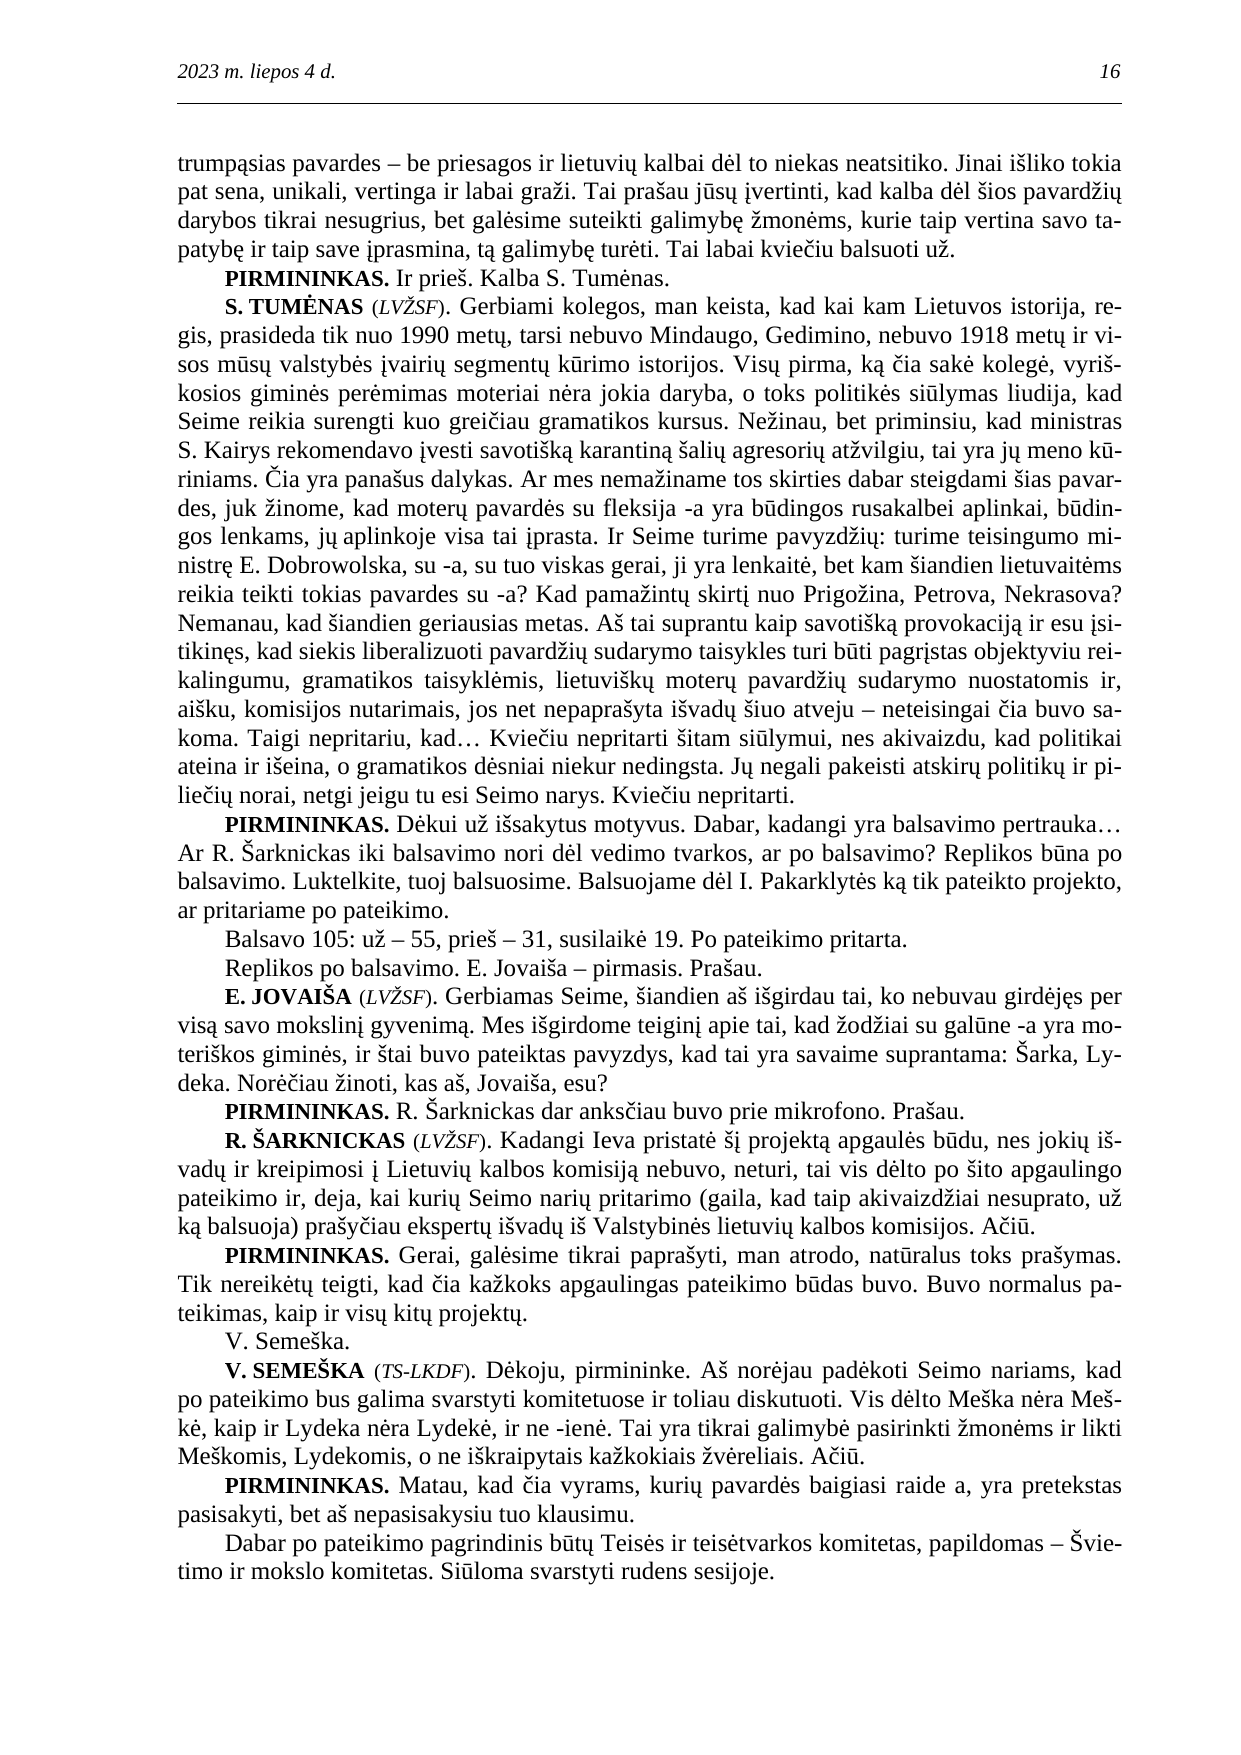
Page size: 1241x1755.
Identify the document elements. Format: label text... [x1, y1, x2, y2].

text PIRMININKAS. Ma­tau, kad čia vy­rams, ku­rių pa­var­dės bai­gia­si rai­de a, yra pre­teks­tas pa­si­sa­ky­ti, bet aš ne­pa­si­sa­ky­siu tuo klau­si­mu. [177, 1470, 1122, 1528]
text E. JOVAIŠA (LVŽSF). Ger­bia­mas Sei­me, šian­dien aš iš­gir­dau tai, ko ne­bu­vau gir­dė­jęs per vi­są sa­vo moks­li­nį gy­ve­ni­mą. Mes iš­gir­do­me tei­gi­nį apie tai, kad žo­džiai su ga­lū­ne -a yra mo­te­riš­kos gi­mi­nės, ir štai bu­vo pa­teik­tas pa­vyz­dys, kad tai yra sa­vai­me su­pran­ta­ma: Šar­ka, Ly­de­ka. No­rė­čiau ži­no­ti, kas aš, Jo­vai­ša, esu? [177, 981, 1122, 1096]
text Re­pli­kos po bal­sa­vi­mo. E. Jo­vai­ša – pir­ma­sis. Pra­šau. [177, 953, 1122, 981]
text Da­bar po pa­tei­ki­mo pa­grin­di­nis bū­tų Tei­sės ir tei­sėt­var­kos ko­mi­te­tas, pa­pil­do­mas – Švie­ti­mo ir moks­lo ko­mi­te­tas. Siū­lo­ma svars­ty­ti ru­dens se­si­jo­je. [177, 1528, 1122, 1585]
text S. TUMĖNAS (LVŽSF). Ger­bia­mi ko­le­gos, man keis­ta, kad kai kam Lie­tu­vos is­to­ri­ja, re­gis, pra­si­de­da tik nuo 1990 me­tų, tar­si ne­bu­vo Min­dau­go, Ge­di­mi­no, ne­bu­vo 1918 me­tų ir vi­sos mū­sų vals­ty­bės įvai­rių seg­men­tų kū­ri­mo is­to­ri­jos. Vi­sų pir­ma, ką čia sa­kė ko­le­gė, vy­riš­ko­sios gi­mi­nės pe­rė­mi­mas mo­te­riai nė­ra jo­kia da­ry­ba, o toks po­li­ti­kės siū­ly­mas liu­di­ja, kad Sei­me rei­kia su­reng­ti kuo grei­čiau gra­ma­ti­kos kur­sus. Ne­ži­nau, bet pri­min­siu, kad mi­nist­ras S. Kai­rys re­ko­men­da­vo įves­ti sa­vo­tiš­ką ka­ran­ti­ną ša­lių ag­re­so­rių at­žvil­giu, tai yra jų me­no kū­ri­niams. Čia yra pa­na­šus da­ly­kas. Ar mes ne­ma­ži­na­me tos skir­ties da­bar steig­da­mi šias pa­var­des, juk ži­no­me, kad mo­te­rų pa­var­dės su flek­si­ja -a yra bū­din­gos ru­sa­kal­bei ap­lin­kai, bū­din­gos len­kams, jų ap­lin­ko­je vi­sa tai įpras­ta. Ir Sei­me tu­ri­me pa­vyz­džių: tu­ri­me tei­sin­gu­mo mi­nist­rę E. Dob­ro­wols­ka, su -a, su tuo vis­kas ge­rai, ji yra len­kai­tė, bet kam šian­dien lie­tu­vai­tėms rei­kia teik­ti to­kias pa­var­des su -a? Kad pa­ma­žin­tų skir­tį nuo Pri­go­ži­na, Pet­ro­va, Ne­kra­so­va? Ne­ma­nau, kad šian­dien ge­riau­sias me­tas. Aš tai su­pran­tu kaip sa­vo­tiš­ką pro­vo­ka­ci­ją ir esu įsi­ti­ki­nęs, kad sie­kis li­be­ra­li­zuo­ti pa­var­džių su­da­ry­mo tai­syk­les tu­ri bū­ti pa­grįs­tas ob­jek­ty­viu rei­ka­lin­gu­mu, gra­ma­ti­kos tai­syk­lė­mis, lie­tu­viš­kų mo­te­rų pa­var­džių su­da­ry­mo nuo­sta­to­mis ir, aiš­ku, ko­mi­si­jos nu­ta­ri­mais, jos net ne­pa­pra­šy­ta iš­va­dų šiuo at­ve­ju – ne­tei­sin­gai čia bu­vo sa­ko­ma. Tai­gi ne­pri­ta­riu, kad… Kvie­čiu ne­pri­tar­ti ši­tam siū­ly­mui, nes aki­vaiz­du, kad po­li­ti­kai at­ei­na ir iš­ei­na, o gra­ma­ti­kos dės­niai nie­kur ne­dings­ta. Jų ne­ga­li pa­keis­ti at­ski­rų po­li­ti­kų ir pi­lie­čių no­rai, net­gi jei­gu tu esi Sei­mo na­rys. Kvie­čiu ne­pri­tar­ti. [177, 291, 1122, 809]
text R. ŠARKNICKAS (LVŽSF). Ka­dan­gi Ie­va pri­sta­tė šį pro­jek­tą ap­gau­lės bū­du, nes jo­kių iš­va­dų ir krei­pi­mo­si į Lie­tu­vių kal­bos ko­mi­si­ją ne­bu­vo, ne­tu­ri, tai vis dėl­to po ši­to ap­gau­lin­go pa­tei­ki­mo ir, de­ja, kai ku­rių Sei­mo na­rių pri­ta­ri­mo (gai­la, kad taip aki­vaiz­džiai ne­su­pra­to, už ką bal­suo­ja) pra­šy­čiau eks­per­tų iš­va­dų iš Vals­ty­bi­nės lie­tu­vių kal­bos ko­mi­si­jos. Ačiū. [177, 1125, 1122, 1240]
text V. SEMEŠKA (TS-LKDF). Dė­ko­ju, pir­mi­nin­ke. Aš no­rė­jau pa­dė­ko­ti Sei­mo na­riams, kad po pa­tei­ki­mo bus ga­li­ma svars­ty­ti ko­mi­te­tuo­se ir to­liau dis­ku­tuo­ti. Vis dėl­to Meš­ka nė­ra Meš­kė, kaip ir Ly­de­ka nė­ra Ly­de­kė, ir ne -ie­nė. Tai yra tik­rai ga­li­my­bė pa­si­rink­ti žmo­nėms ir lik­ti Meš­komis, Ly­de­komis, o ne iš­krai­py­tais kaž­ko­kiais žvė­re­liais. Ačiū. [177, 1355, 1122, 1470]
text PIRMININKAS. Ir prieš. Kal­ba S. Tu­mė­nas. [177, 263, 1122, 291]
text PIRMININKAS. R. Šar­knic­kas dar anks­čiau bu­vo prie mik­ro­fo­no. Pra­šau. [177, 1096, 1122, 1125]
text V. Se­meš­ka. [177, 1326, 1122, 1355]
text PIRMININKAS. Dė­kui už iš­sa­ky­tus mo­ty­vus. Da­bar, ka­dan­gi yra bal­sa­vi­mo per­trau­ka… Ar R. Šar­knic­kas iki bal­sa­vi­mo no­ri dėl ve­di­mo tvar­kos, ar po bal­sa­vi­mo? Re­pli­kos bū­na po bal­sa­vi­mo. Luk­tel­ki­te, tuoj bal­suo­si­me. Bal­suo­ja­me dėl I. Pa­kar­kly­tės ką tik pa­teik­to pro­jek­to, ar pri­ta­ria­me po pa­tei­ki­mo. [177, 809, 1122, 924]
text Bal­sa­vo 105: už – 55, prieš – 31, su­si­lai­kė 19. Po pa­tei­ki­mo pri­tar­ta. [177, 924, 1122, 953]
text PIRMININKAS. Ge­rai, ga­lė­si­me tik­rai pa­pra­šy­ti, man at­ro­do, na­tū­ra­lus toks pra­šy­mas. Tik ne­rei­kė­tų teig­ti, kad čia kaž­koks ap­gau­lin­gas pa­tei­ki­mo bū­das bu­vo. Bu­vo nor­ma­lus pa­tei­ki­mas, kaip ir vi­sų ki­tų pro­jek­tų. [177, 1240, 1122, 1326]
text trum­pą­sias pa­var­des – be prie­sa­gos ir lie­tu­vių kal­bai dėl to nie­kas ne­at­si­ti­ko. Ji­nai iš­li­ko to­kia pat se­na, uni­ka­li, ver­tin­ga ir la­bai gra­ži. Tai pra­šau jū­sų įver­tin­ti, kad kal­ba dėl šios pa­var­džių da­ry­bos tik­rai ne­su­grius, bet ga­lė­si­me su­teik­ti ga­li­my­bę žmo­nėms, ku­rie taip ver­ti­na sa­vo ta­pa­ty­bę ir taip sa­ve įpras­mi­na, tą ga­li­my­bę tu­rė­ti. Tai la­bai kvie­čiu bal­suo­ti už. [177, 148, 1122, 263]
